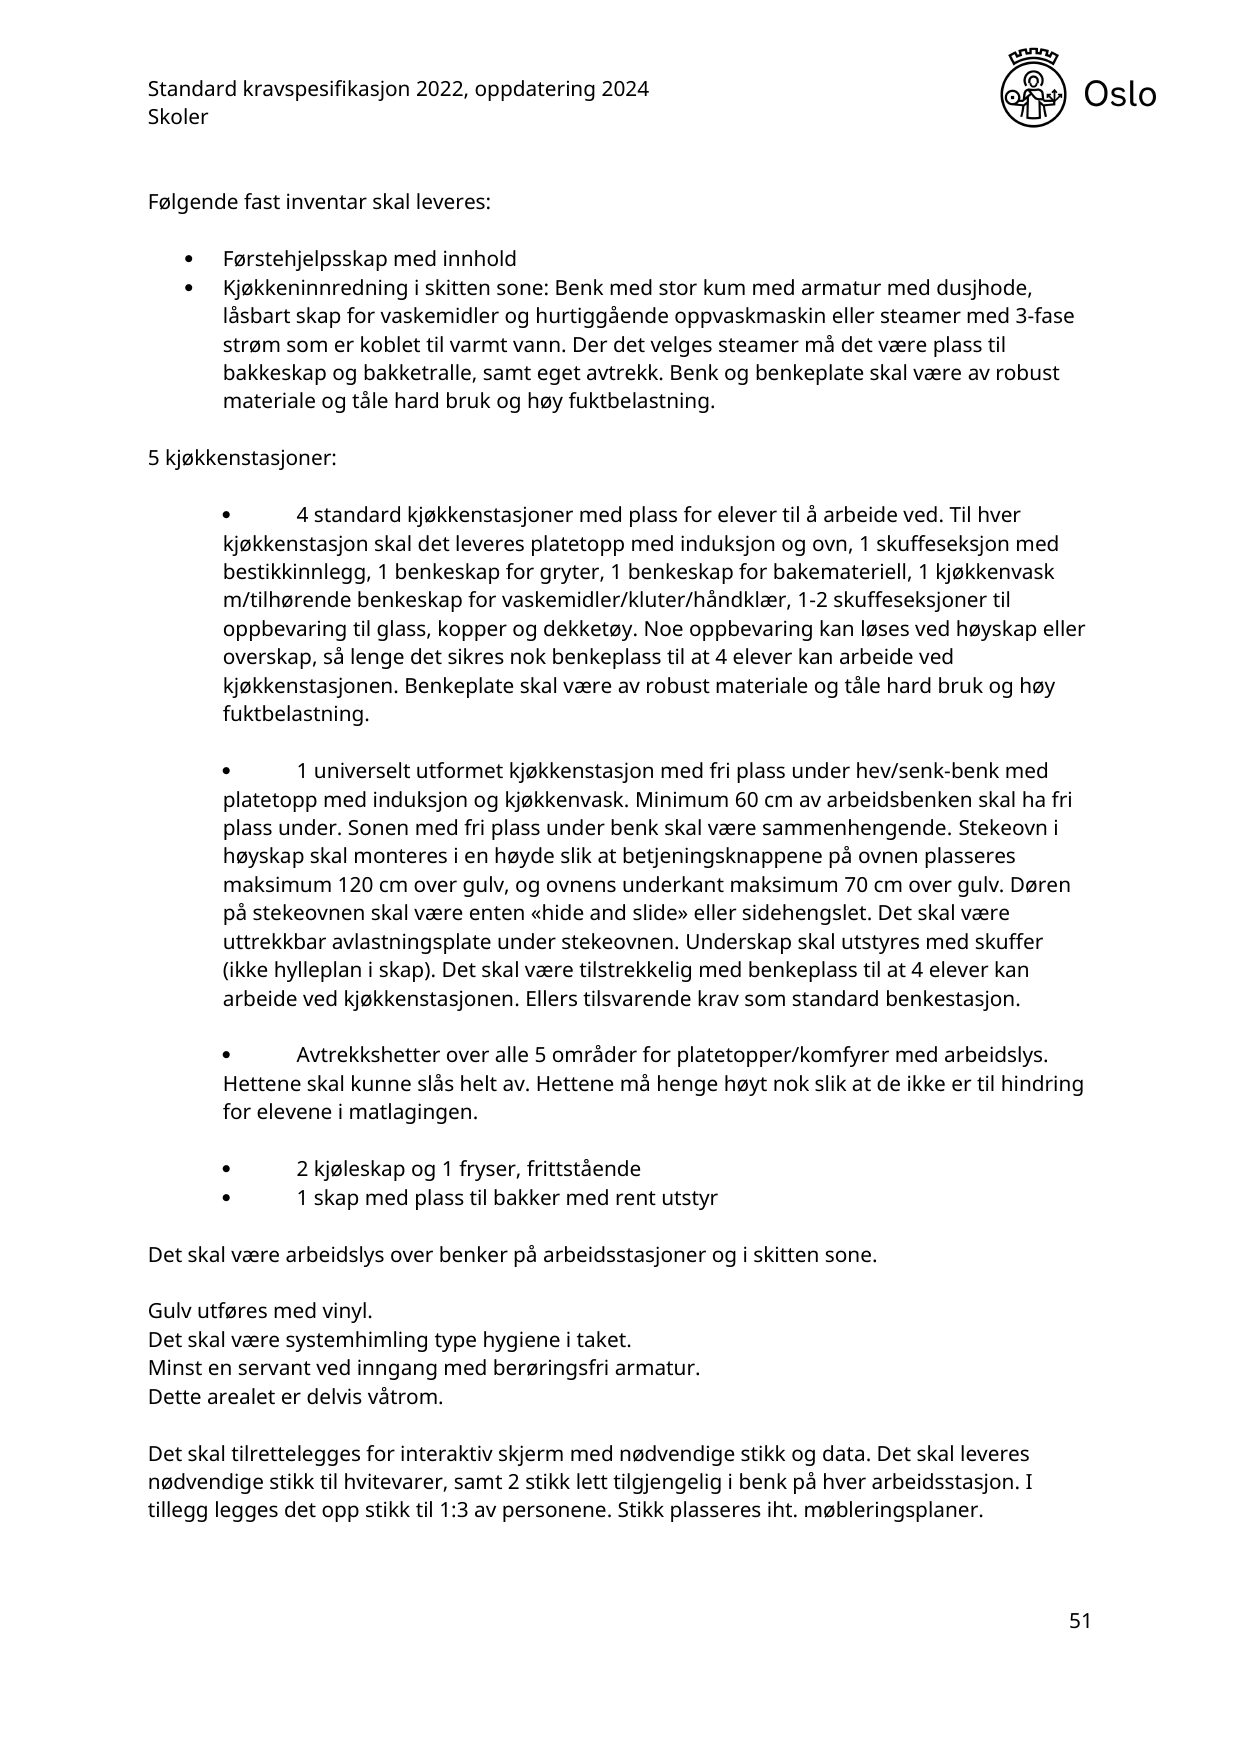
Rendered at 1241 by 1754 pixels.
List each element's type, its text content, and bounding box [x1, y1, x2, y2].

text 5 kjøkkenstasjoner: [148, 443, 1093, 472]
list 4 standard kjøkkenstasjoner med plass for elever til å arbeide ved. Til hver kjøkkenstasjon skal det leveres platetopp med induksjon og ovn, 1 skuffeseksjon med bestikkinnlegg, 1 benkeskap for gryter, 1 benkeskap for bakemateriell, 1 kjøkkenvask m/tilhørende benkeskap for vaskemidler/kluter/håndklær, 1-2 skuffeseksjoner til oppbevaring til glass, kopper og dekketøy. Noe oppbevaring kan løses ved høyskap eller overskap, så lenge det sikres nok benkeplass til at 4 elever kan arbeide ved kjøkkenstasjonen. Benkeplate skal være av robust materiale og tåle hard bruk og høy fuktbelastning. [223, 500, 1093, 728]
list Førstehjelpsskap med innhold [185, 244, 1093, 273]
list 2 kjøleskap og 1 fryser, frittstående [223, 1154, 1093, 1183]
text Minst en servant ved inngang med berøringsfri armatur. [148, 1353, 1093, 1382]
text Gulv utføres med vinyl. [148, 1297, 1093, 1325]
text Dette arealet er delvis våtrom. [148, 1382, 1093, 1410]
text Det skal være systemhimling type hygiene i taket. [148, 1325, 1093, 1353]
text Det skal tilrettelegges for interaktiv skjerm med nødvendige stikk og data. Det skal leveres nødvendige stikk til hvitevarer, samt 2 stikk lett tilgjengelig i benk på hver arbeidsstasjon. I tillegg legges det opp stikk til 1:3 av personene. Stikk plasseres iht. møbleringsplaner. [148, 1439, 1093, 1524]
list 1 universelt utformet kjøkkenstasjon med fri plass under hev/senk-benk med platetopp med induksjon og kjøkkenvask. Minimum 60 cm av arbeidsbenken skal ha fri plass under. Sonen med fri plass under benk skal være sammenhengende. Stekeovn i høyskap skal monteres i en høyde slik at betjeningsknappene på ovnen plasseres maksimum 120 cm over gulv, og ovnens underkant maksimum 70 cm over gulv. Døren på stekeovnen skal være enten «hide and slide» eller sidehengslet. Det skal være uttrekkbar avlastningsplate under stekeovnen. Underskap skal utstyres med skuffer (ikke hylleplan i skap). Det skal være tilstrekkelig med benkeplass til at 4 elever kan arbeide ved kjøkkenstasjonen. Ellers tilsvarende krav som standard benkestasjon. [223, 756, 1093, 1012]
list Kjøkkeninnredning i skitten sone: Benk med stor kum med armatur med dusjhode, låsbart skap for vaskemidler og hurtiggående oppvaskmaskin eller steamer med 3-fase strøm som er koblet til varmt vann. Der det velges steamer må det være plass til bakkeskap og bakketralle, samt eget avtrekk. Benk og benkeplate skal være av robust materiale og tåle hard bruk og høy fuktbelastning. [185, 273, 1093, 415]
list 1 skap med plass til bakker med rent utstyr [223, 1183, 1093, 1211]
text Følgende fast inventar skal leveres: [148, 187, 1093, 216]
list Avtrekkshetter over alle 5 områder for platetopper/komfyrer med arbeidslys. Hettene skal kunne slås helt av. Hettene må henge høyt nok slik at de ikke er til hindring for elevene i matlagingen. [223, 1041, 1093, 1126]
text Det skal være arbeidslys over benker på arbeidsstasjoner og i skitten sone. [148, 1240, 1093, 1268]
